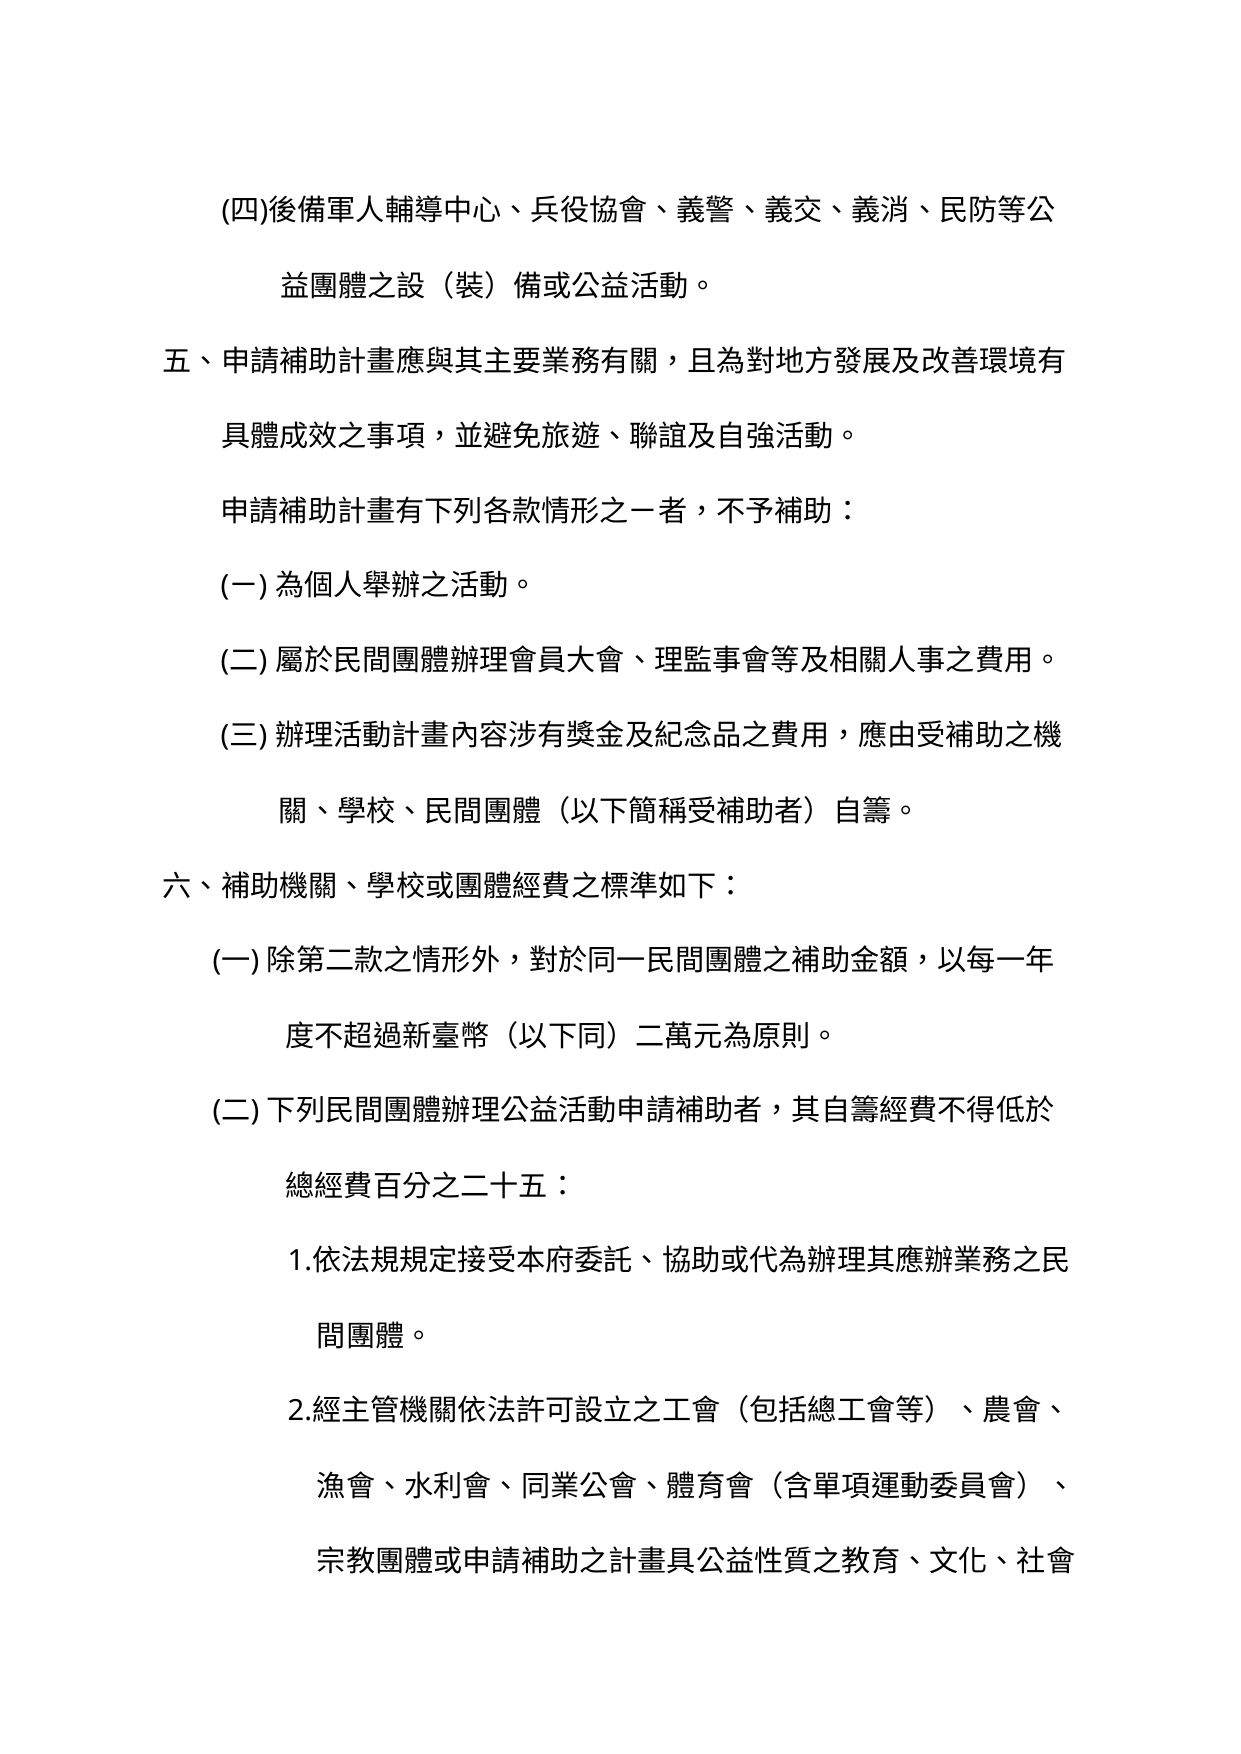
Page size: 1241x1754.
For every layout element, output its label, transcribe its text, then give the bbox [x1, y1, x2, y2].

text (一) 除第二款之情形外，對於同一民間團體之補助金額，以每一年度不超過新臺幣（以下同）二萬元為原則。 [212, 914, 1078, 1064]
text (二) 下列民間團體辦理公益活動申請補助者，其自籌經費不得低於總經費百分之二十五： [212, 1064, 1078, 1214]
text (三) 辦理活動計畫內容涉有獎金及紀念品之費用，應由受補助之機關、學校、民間團體（以下簡稱受補助者）自籌。 [220, 689, 1078, 839]
text 六、補助機關、學校或團體經費之標準如下： [162, 839, 1078, 914]
text 2.經主管機關依法許可設立之工會（包括總工會等）、農會、漁會、水利會、同業公會、體育會（含單項運動委員會）、宗教團體或申請補助之計畫具公益性質之教育、文化、社會 [287, 1364, 1078, 1589]
text 五、申請補助計畫應與其主要業務有關，且為對地方發展及改善環境有具體成效之事項，並避免旅遊、聯誼及自強活動。 [162, 314, 1078, 464]
text 申請補助計畫有下列各款情形之ㄧ者，不予補助： [220, 464, 1078, 539]
text (四)後備軍人輔導中心、兵役協會、義警、義交、義消、民防等公益團體之設（裝）備或公益活動。 [221, 164, 1078, 314]
text (ㄧ) 為個人舉辦之活動。 [220, 539, 1078, 614]
text 1.依法規規定接受本府委託、協助或代為辦理其應辦業務之民間團體。 [287, 1214, 1078, 1364]
text (二) 屬於民間團體辦理會員大會、理監事會等及相關人事之費用。 [220, 614, 1078, 689]
